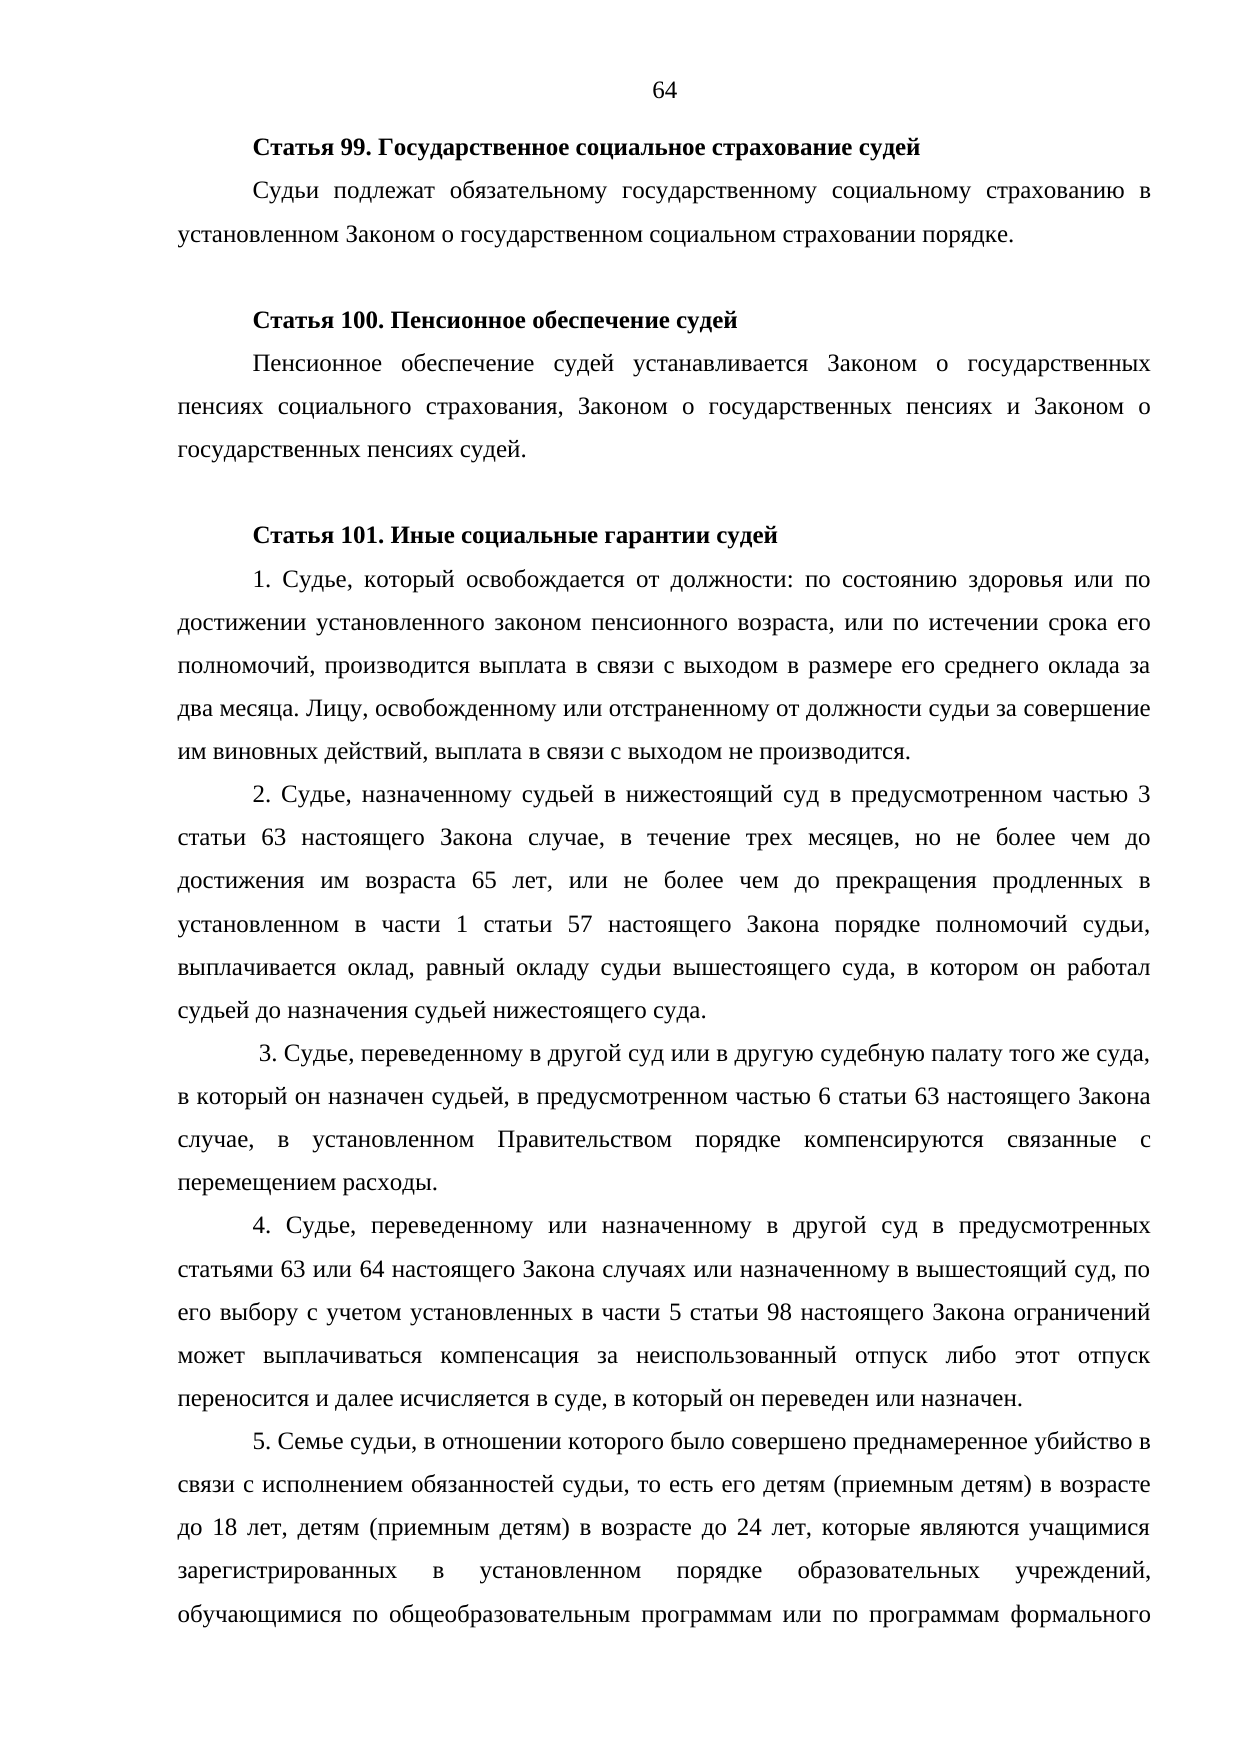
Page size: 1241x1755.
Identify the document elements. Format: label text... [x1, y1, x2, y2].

text 3. Судье, переведенному в другой суд или в другую судебную палату того же суда, в который он назначен судьей, в предусмотренном частью 6 статьи 63 настоящего Закона случае, в установленном Правительством порядке компенсируются связанные с перемещением расходы. [177, 1038, 1152, 1196]
text 1. Судье, который освобождается от должности: по состоянию здоровья или по достижении установленного законом пенсионного возраста, или по истечении срока его полномочий, производится выплата в связи с выходом в размере его среднего оклада за два месяца. Лицу, освобожденному или отстраненному от должности судьи за совершение им виновных действий, выплата в связи с выходом не производится. [177, 564, 1152, 765]
text 5. Семье судьи, в отношении которого было совершено преднамеренное убийство в связи с исполнением обязанностей судьи, то есть его детям (приемным детям) в возрасте до 18 лет, детям (приемным детям) в возрасте до 24 лет, которые являются учащимися зарегистрированных в установленном порядке образовательных учреждений, обучающимися по общеобразовательным программам или по программам формального [177, 1426, 1152, 1627]
text Судьи подлежат обязательному государственному социальному страхованию в установленном Законом о государственном социальном страховании порядке. [177, 176, 1152, 247]
text 2. Судье, назначенному судьей в нижестоящий суд в предусмотренном частью 3 статьи 63 настоящего Закона случае, в течение трех месяцев, но не более чем до достижения им возраста 65 лет, или не более чем до прекращения продленных в установленном в части 1 статьи 57 настоящего Закона порядке полномочий судьи, выплачивается оклад, равный окладу судьи вышестоящего суда, в котором он работал судьей до назначения судьей нижестоящего суда. [177, 779, 1152, 1024]
text Пенсионное обеспечение судей устанавливается Законом о государственных пенсиях социального страхования, Законом о государственных пенсиях и Законом о государственных пенсиях судей. [177, 348, 1152, 463]
text 4. Судье, переведенному или назначенному в другой суд в предусмотренных статьями 63 или 64 настоящего Закона случаях или назначенному в вышестоящий суд, по его выбору с учетом установленных в части 5 статьи 98 настоящего Закона ограничений может выплачиваться компенсация за неиспользованный отпуск либо этот отпуск переносится и далее исчисляется в суде, в который он переведен или назначен. [177, 1211, 1152, 1412]
text Статья 101. Иные социальные гарантии судей [177, 521, 1152, 549]
text Статья 100. Пенсионное обеспечение судей [177, 305, 1152, 334]
text Статья 99. Государственное социальное страхование судей [177, 132, 1152, 161]
